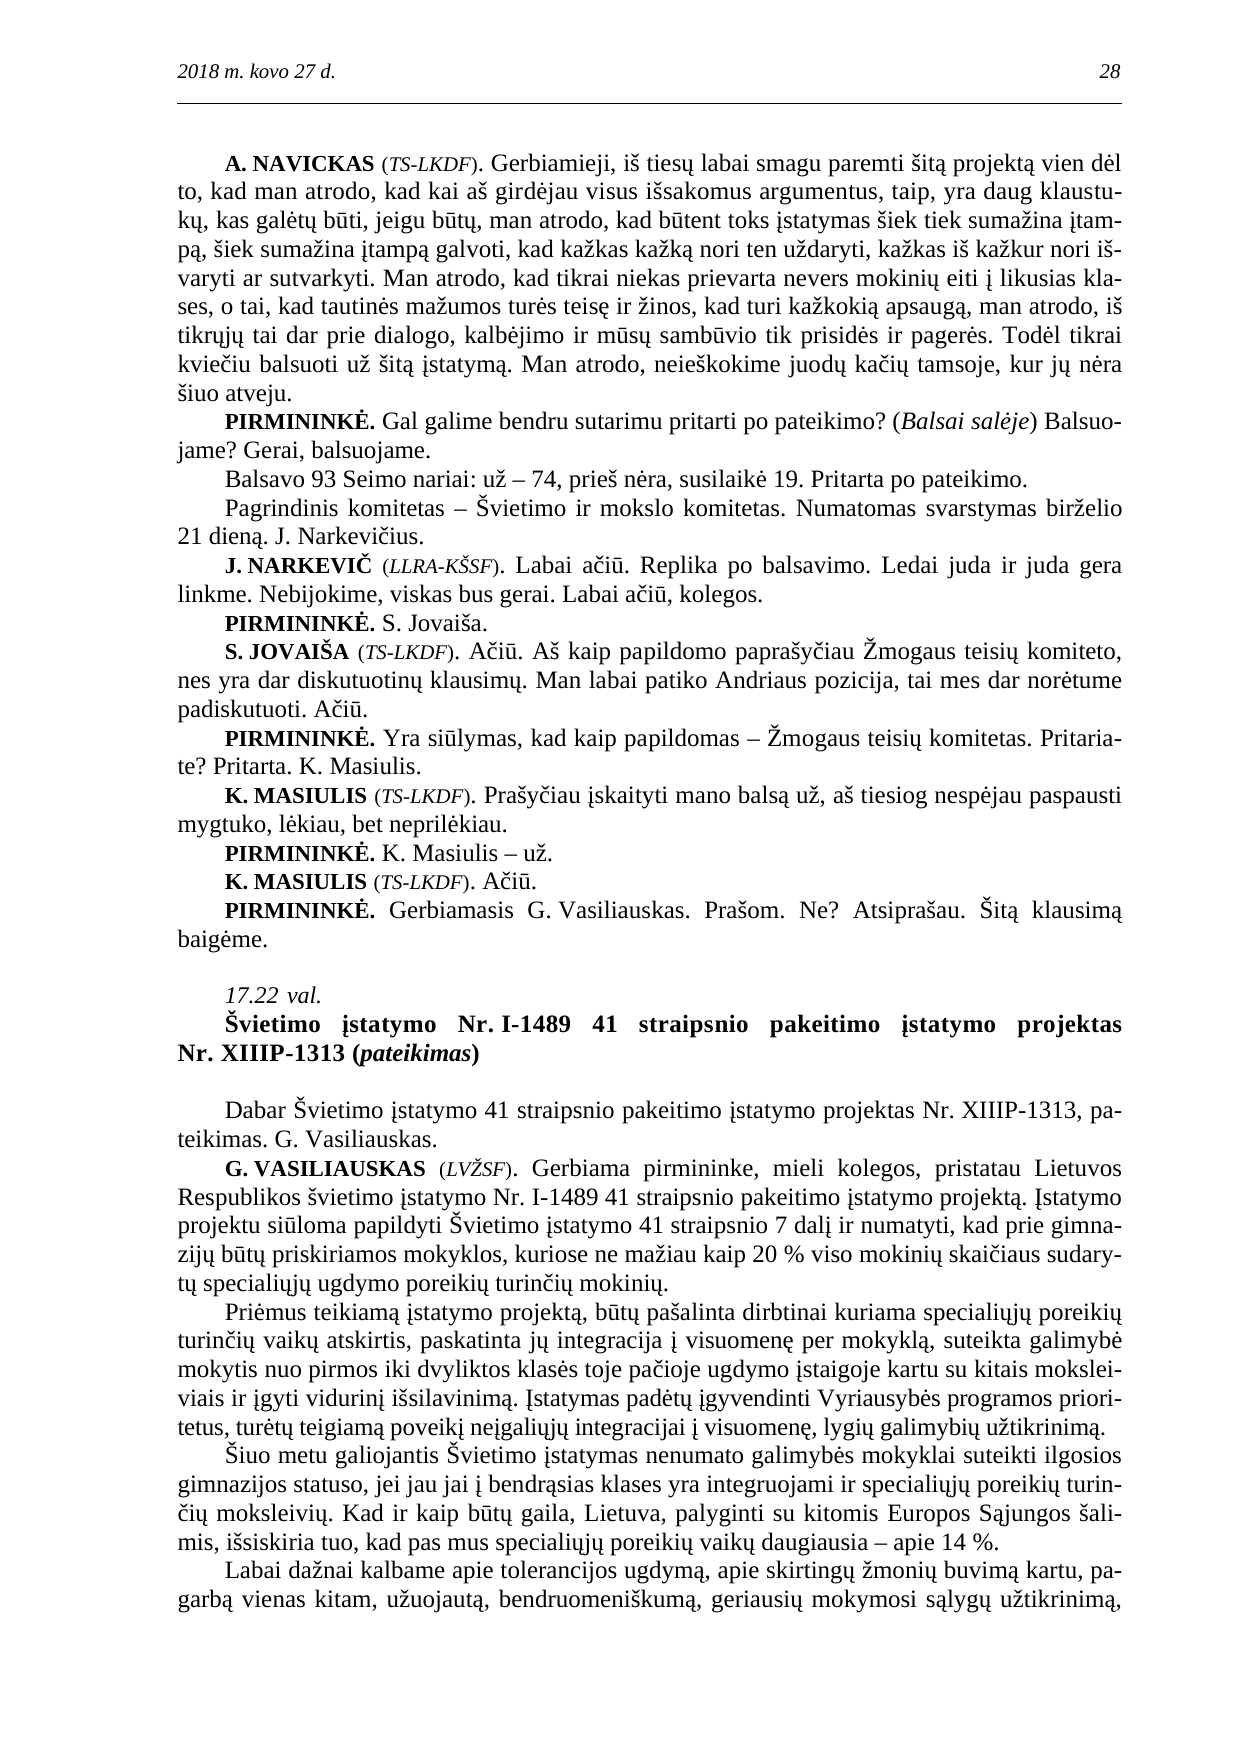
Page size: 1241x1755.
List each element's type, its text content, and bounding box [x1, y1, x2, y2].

text J. NARKEVIČ (LLRA-KŠSF). La­bai ačiū. Re­pli­ka po bal­sa­vi­mo. Le­dai ju­da ir ju­da ge­ra lin­kme. Ne­bi­jo­ki­me, vis­kas bus ge­rai. La­bai ačiū, ko­le­gos. [177, 550, 1122, 608]
text PIRMININKĖ. Gal ga­li­me ben­dru su­ta­ri­mu pri­tar­ti po pa­tei­ki­mo? (Bal­sai sa­lė­je) Bal­suo­ja­me? Ge­rai, bal­suo­ja­me. [177, 406, 1122, 464]
text Da­bar Švie­ti­mo įsta­ty­mo 41 straips­nio pa­kei­ti­mo įsta­ty­mo pro­jek­tas Nr. XIIIP-1313, pa­tei­ki­mas. G. Va­si­liaus­kas. [177, 1095, 1122, 1153]
text S. JOVAIŠA (TS-LKDF). Ačiū. Aš kaip pa­pil­do­mo pa­pra­šy­čiau Žmo­gaus tei­sių ko­mi­te­to, nes yra dar dis­ku­tuo­ti­nų klau­si­mų. Man la­bai pa­ti­ko An­driaus po­zi­ci­ja, tai mes dar no­rė­tu­me pa­dis­ku­tuo­ti. Ačiū. [177, 636, 1122, 723]
text 17.22 val. [224, 981, 1122, 1009]
text K. MASIULIS (TS-LKDF). Pra­šy­čiau įskai­ty­ti ma­no bal­są už, aš tie­siog ne­spė­jau pa­spaus­ti myg­tu­ko, lė­kiau, bet ne­pri­lė­kiau. [177, 780, 1122, 838]
text PIRMININKĖ. K. Ma­siu­lis – už. [177, 838, 1122, 866]
text PIRMININKĖ. Yra siū­ly­mas, kad kaip pa­pil­do­mas – Žmo­gaus tei­sių ko­mi­te­tas. Pri­ta­ria­te? Pri­tar­ta. K. Ma­siu­lis. [177, 723, 1122, 780]
text Šiuo me­tu ga­lio­jan­tis Švie­ti­mo įsta­ty­mas ne­nu­ma­to ga­li­my­bės mo­kyk­lai su­teik­ti il­go­sios gim­na­zi­jos sta­tu­so, jei jau jai į ben­drą­sias kla­ses yra in­teg­ruo­ja­mi ir spe­cia­lių­jų po­rei­kių tu­rin­čių moks­lei­vių. Kad ir kaip ­bū­tų gai­la, Lie­tu­va, pa­ly­gin­ti su ki­to­mis Eu­ro­pos Są­jun­gos ša­li­mis, iš­si­ski­ria tuo, kad pas mus spe­cia­lių­jų po­rei­kių vai­kų dau­giau­sia – apie 14 %. [177, 1440, 1122, 1555]
text La­bai daž­nai kal­ba­me apie to­le­ran­ci­jos ug­dy­mą, apie skir­tin­gų žmo­nių bu­vi­mą kar­tu, pa­gar­bą vie­nas ki­tam, užuo­jau­tą, ben­druo­me­niš­ku­mą, ge­riau­sių mo­ky­mo­si są­ly­gų už­tik­ri­ni­mą, [177, 1555, 1122, 1613]
text G. VASILIAUSKAS (LVŽSF). Ger­bia­ma pir­mi­nin­ke, mie­li ko­le­gos, pri­sta­tau Lie­tu­vos Res­pub­li­kos švie­ti­mo įsta­ty­mo Nr. I-1489 41 straips­nio pa­kei­ti­mo įsta­ty­mo pro­jek­tą. Įsta­ty­mo pro­jek­tu siū­lo­ma pa­pil­dy­ti Švie­ti­mo įsta­ty­mo 41 straips­nio 7 da­lį ir nu­ma­ty­ti, kad prie gim­na­zi­jų bū­tų pri­ski­ria­mos mo­kyk­los, ku­rio­se ne ma­žiau kaip 20 % vi­so mo­ki­nių skai­čiaus su­da­ry­tų spe­cia­lių­jų ug­dy­mo po­rei­kių tu­rin­čių mo­ki­nių. [177, 1153, 1122, 1297]
text Pri­ėmus tei­kia­mą įsta­ty­mo pro­jek­tą, bū­tų pa­ša­lin­ta dirb­ti­nai ku­ria­ma spe­cia­lių­jų po­rei­kių tu­rin­čių vai­kų at­skir­tis, pa­ska­tin­ta jų in­teg­ra­ci­ja į vi­suo­me­nę per mo­kyk­lą, su­teik­ta ga­li­my­bė mo­ky­tis nuo pir­mos iki dvy­lik­tos kla­sės to­je pa­čio­je ug­dy­mo įstai­go­je kar­tu su ki­tais moks­lei­viais ir įgy­ti vi­du­ri­nį iš­si­la­vi­ni­mą. Įsta­ty­mas pa­dė­tų įgy­ven­din­ti Vy­riau­sy­bės pro­gra­mos pri­ori­te­tus, tu­rė­tų tei­gia­mą po­vei­kį ne­įga­lių­jų in­teg­ra­ci­jai į vi­suo­me­nę, ly­gių ga­li­my­bių už­tik­ri­ni­mą. [177, 1297, 1122, 1440]
text PIRMININKĖ. S. Jo­vai­ša. [177, 608, 1122, 636]
text K. MASIULIS (TS-LKDF). Ačiū. [177, 866, 1122, 895]
text PIRMININKĖ. Ger­bia­ma­sis G. Va­si­liaus­kas. Pra­šom. Ne? At­si­pra­šau. Ši­tą klau­si­mą baigė­me. [177, 895, 1122, 953]
text Pa­grin­di­nis ko­mi­te­tas – Švie­ti­mo ir moks­lo ko­mi­te­tas. Nu­ma­to­mas svars­ty­mas bir­že­lio 21 die­ną. J. Nar­ke­vi­čius. [177, 493, 1122, 550]
text A. NAVICKAS (TS-LKDF). Ger­bia­mie­ji, iš tie­sų la­bai sma­gu pa­rem­ti ši­tą pro­jek­tą vien dėl to, kad man at­ro­do, kad kai aš gir­dė­jau vi­sus iš­sa­ko­mus ar­gu­men­tus, taip, yra daug klaus­tu­kų, kas ga­lė­tų bū­ti, jei­gu bū­tų, man at­ro­do, kad bū­tent toks įsta­ty­mas šiek tiek su­ma­ži­na įtam­pą, šiek su­ma­ži­na įtam­pą gal­vo­ti, kad kaž­kas kaž­ką no­ri ten už­da­ry­ti, kaž­kas iš kaž­kur no­ri iš­va­ry­ti ar su­tvar­ky­ti. Man at­ro­do, kad tik­rai nie­kas prie­var­ta ne­vers mo­ki­nių ei­ti į li­ku­sias kla­ses, o tai, kad tau­ti­nės ma­žu­mos tu­rės tei­sę ir ži­nos, kad tu­ri kaž­ko­kią ap­sau­gą, man at­ro­do, iš tik­rų­jų tai dar prie dia­lo­go, kal­bė­ji­mo ir mū­sų sam­bū­vio tik pri­si­dės ir pa­ge­rės. To­dėl tik­rai kvie­čiu bal­suo­ti už ši­tą įsta­ty­mą. Man at­ro­do, ne­ieš­ko­ki­me juo­dų ka­čių tam­so­je, kur jų nė­ra šiuo at­ve­ju. [177, 148, 1122, 406]
text Švie­ti­mo įsta­ty­mo Nr. I-1489 41 straips­nio pa­kei­ti­mo įsta­ty­mo pro­jek­tas Nr. XIIIP-1313 (pa­tei­ki­mas) [177, 1009, 1122, 1067]
text Bal­sa­vo 93 Sei­mo na­riai: už – 74, prieš nė­ra, su­si­lai­kė 19. Pri­tar­ta po pa­tei­ki­mo. [177, 464, 1122, 493]
